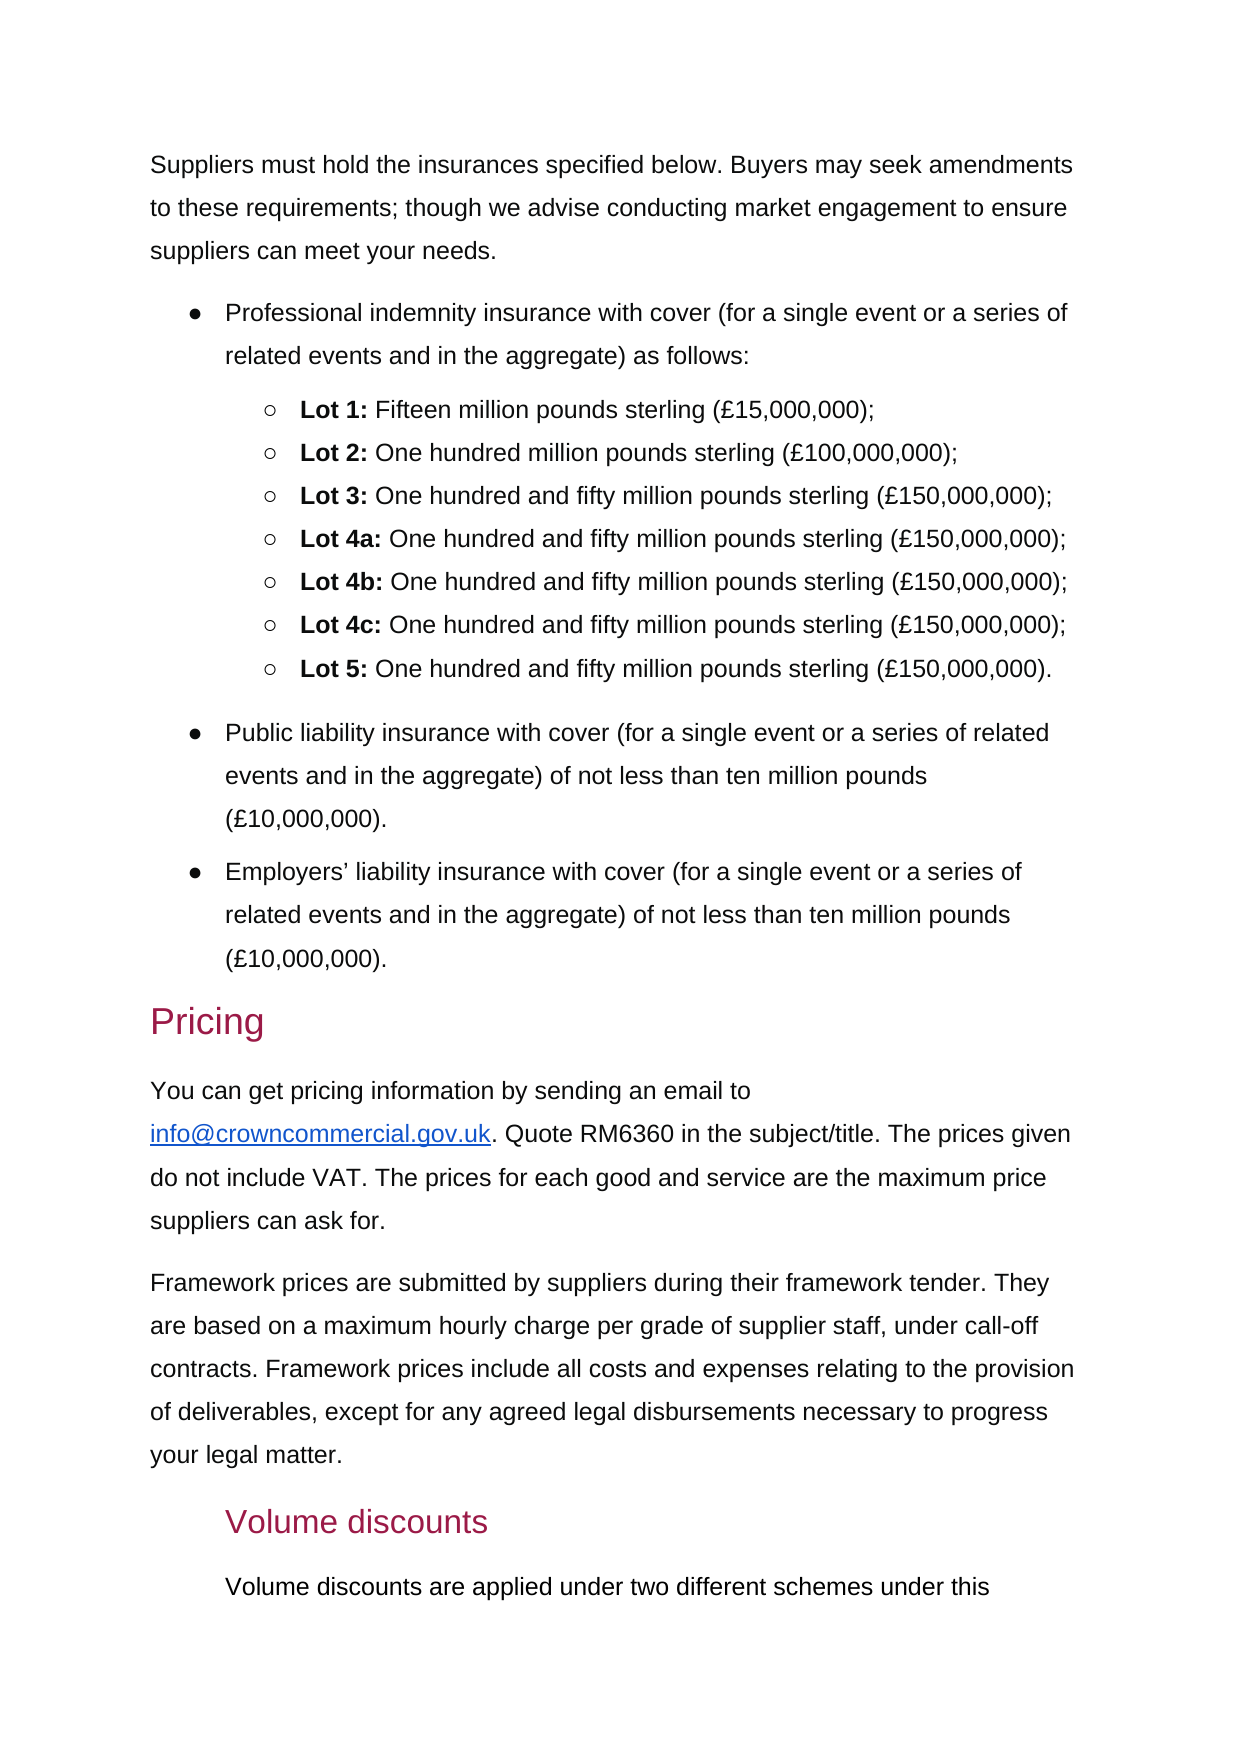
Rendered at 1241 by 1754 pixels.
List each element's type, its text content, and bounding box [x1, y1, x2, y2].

text Framework prices are submitted by suppliers during their framework tender. They are based on a maximum hourly charge per grade of supplier staff, under call-off contracts. Framework prices include all costs and expenses relating to the provision of deliverables, except for any agreed legal disbursements necessary to progress your legal matter. [150, 1268, 1090, 1469]
list Professional indemnity insurance with cover (for a single event or a series of related events and in the aggregate) as follows: [187, 298, 1090, 370]
subtitle Volume discounts [150, 1502, 1090, 1540]
list Lot 4b: One hundred and fifty million pounds sterling (£150,000,000); [262, 567, 1090, 596]
list Lot 4c: One hundred and fifty million pounds sterling (£150,000,000); [262, 610, 1090, 639]
text You can get pricing information by sending an email to info@crowncommercial.gov.uk. Quote RM6360 in the subject/title. The prices given do not include VAT. The prices for each good and service are the maximum price suppliers can ask for. [150, 1076, 1090, 1234]
subtitle Pricing [150, 999, 1090, 1042]
list Lot 3: One hundred and fifty million pounds sterling (£150,000,000); [262, 481, 1090, 510]
list Lot 4a: One hundred and fifty million pounds sterling (£150,000,000); [262, 524, 1090, 553]
list Lot 1: Fifteen million pounds sterling (£15,000,000); [262, 395, 1090, 423]
text Suppliers must hold the insurances specified below. Buyers may seek amendments to these requirements; though we advise conducting market engagement to ensure suppliers can meet your needs. [150, 150, 1090, 265]
list Lot 5: One hundred and fifty million pounds sterling (£150,000,000). [262, 653, 1090, 682]
list Volume discounts are applied under two different schemes under this [150, 1572, 1090, 1601]
list Public liability insurance with cover (for a single event or a series of related events and in the aggregate) of not less than ten million pounds (£10,000,000). [187, 717, 1090, 832]
list Employers’ liability insurance with cover (for a single event or a series of related events and in the aggregate) of not less than ten million pounds (£10,000,000). [187, 857, 1090, 972]
list Lot 2: One hundred million pounds sterling (£100,000,000); [262, 438, 1090, 467]
